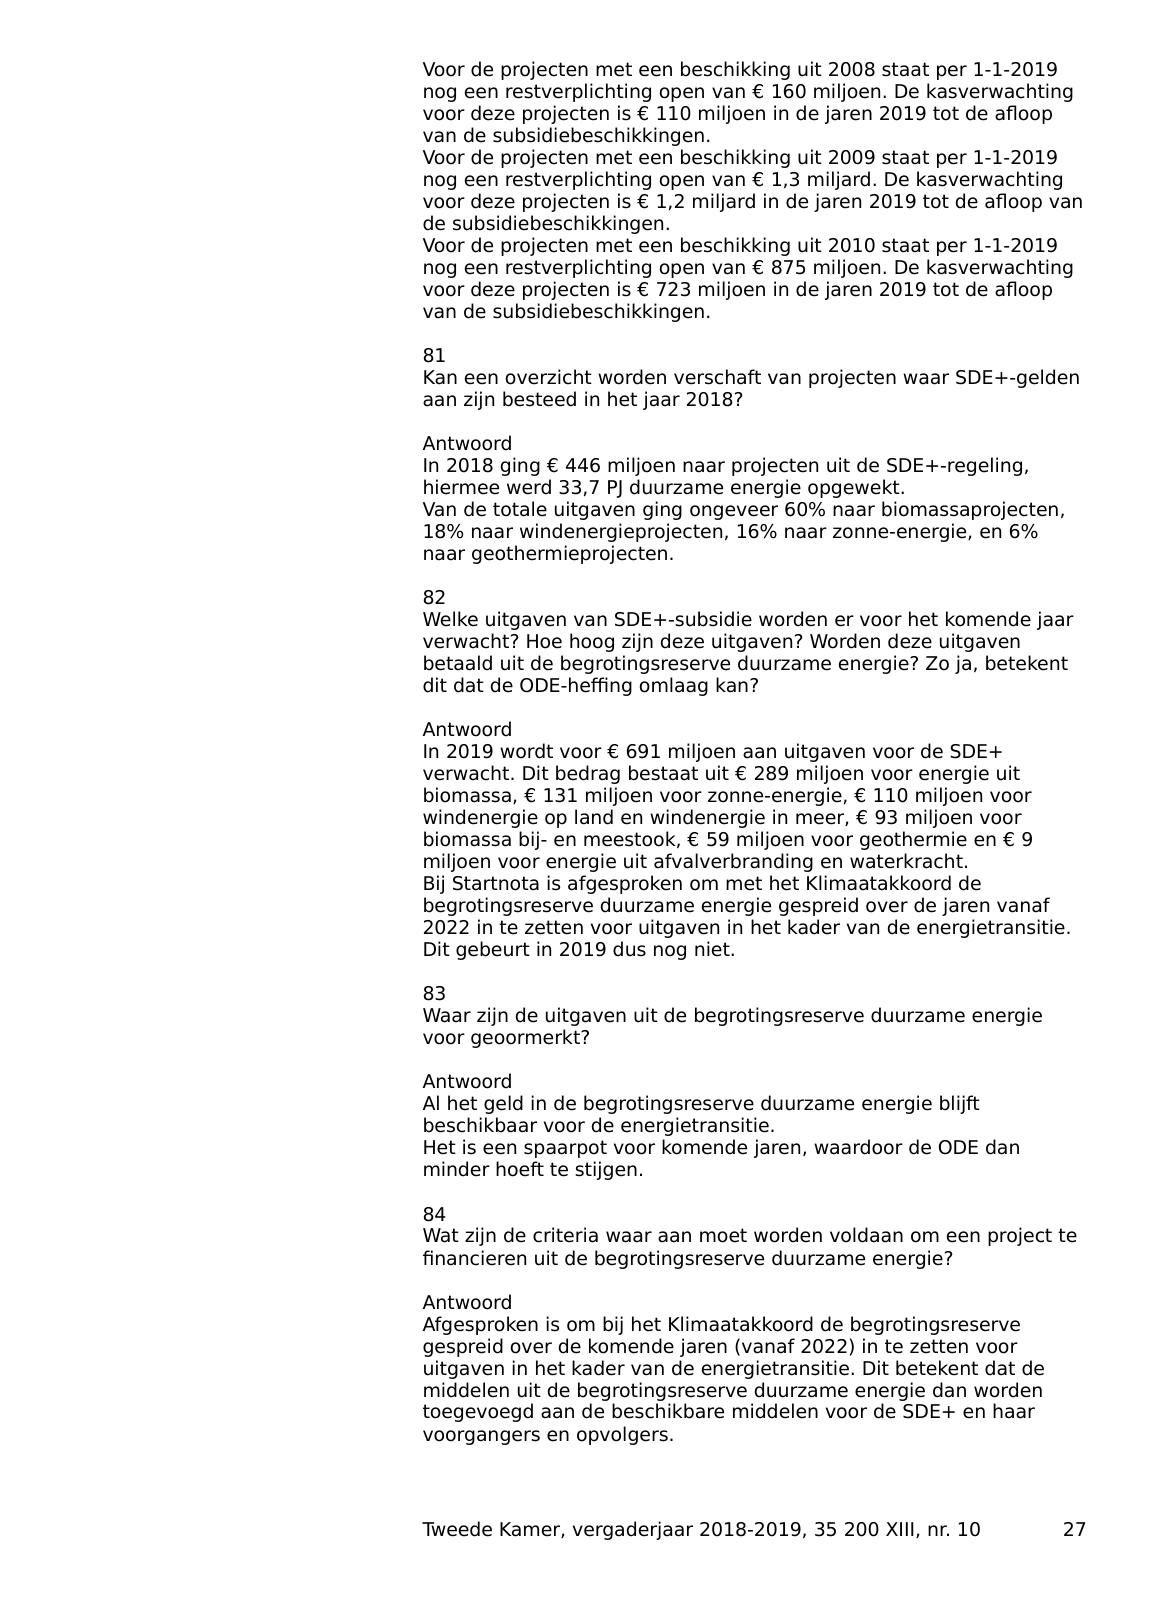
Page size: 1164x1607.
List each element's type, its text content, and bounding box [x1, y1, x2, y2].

text In 2019 wordt voor € 691 miljoen aan uitgaven voor de SDE+ verwacht. Dit bedrag bestaat uit € 289 miljoen voor energie uit biomassa, € 131 miljoen voor zonne-energie, € 110 miljoen voor windenergie op land en windenergie in meer, € 93 miljoen voor biomassa bij- en meestook, € 59 miljoen voor geothermie en € 9 miljoen voor energie uit afvalverbranding en waterkracht. [422, 741, 1087, 873]
text 83 [422, 983, 1087, 1005]
text 82 [422, 587, 1087, 609]
text Antwoord [422, 433, 1087, 455]
text Voor de projecten met een beschikking uit 2008 staat per 1-1-2019 nog een restverplichting open van € 160 miljoen. De kasverwachting voor deze projecten is € 110 miljoen in de jaren 2019 tot de afloop van de subsidiebeschikkingen. [422, 59, 1087, 147]
text Afgesproken is om bij het Klimaatakkoord de begrotingsreserve gespreid over de komende jaren (vanaf 2022) in te zetten voor uitgaven in het kader van de energietransitie. Dit betekent dat de middelen uit de begrotingsreserve duurzame energie dan worden toegevoegd aan de beschikbare middelen voor de SDE+ en haar voorgangers en opvolgers. [422, 1313, 1087, 1445]
text Welke uitgaven van SDE+-subsidie worden er voor het komende jaar verwacht? Hoe hoog zijn deze uitgaven? Worden deze uitgaven betaald uit de begrotingsreserve duurzame energie? Zo ja, betekent dit dat de ODE-heffing omlaag kan? [422, 609, 1087, 697]
text Antwoord [422, 1292, 1087, 1313]
text 81 [422, 345, 1087, 367]
text Voor de projecten met een beschikking uit 2009 staat per 1-1-2019 nog een restverplichting open van € 1,3 miljard. De kasverwachting voor deze projecten is € 1,2 miljard in de jaren 2019 tot de afloop van de subsidiebeschikkingen. [422, 147, 1087, 235]
text Het is een spaarpot voor komende jaren, waardoor de ODE dan minder hoeft te stijgen. [422, 1137, 1087, 1181]
text Antwoord [422, 1071, 1087, 1093]
text Waar zijn de uitgaven uit de begrotingsreserve duurzame energie voor geoormerkt? [422, 1005, 1087, 1049]
text Bij Startnota is afgesproken om met het Klimaatakkoord de begrotingsreserve duurzame energie gespreid over de jaren vanaf 2022 in te zetten voor uitgaven in het kader van de energietransitie. Dit gebeurt in 2019 dus nog niet. [422, 873, 1087, 961]
text Kan een overzicht worden verschaft van projecten waar SDE+-gelden aan zijn besteed in het jaar 2018? [422, 367, 1087, 411]
text Wat zijn de criteria waar aan moet worden voldaan om een project te financieren uit de begrotingsreserve duurzame energie? [422, 1225, 1087, 1269]
text 84 [422, 1203, 1087, 1225]
text Al het geld in de begrotingsreserve duurzame energie blijft beschikbaar voor de energietransitie. [422, 1093, 1087, 1137]
text Antwoord [422, 719, 1087, 741]
text Voor de projecten met een beschikking uit 2010 staat per 1-1-2019 nog een restverplichting open van € 875 miljoen. De kasverwachting voor deze projecten is € 723 miljoen in de jaren 2019 tot de afloop van de subsidiebeschikkingen. [422, 235, 1087, 323]
text Van de totale uitgaven ging ongeveer 60% naar biomassaprojecten, 18% naar windenergieprojecten, 16% naar zonne-energie, en 6% naar geothermieprojecten. [422, 499, 1087, 565]
text In 2018 ging € 446 miljoen naar projecten uit de SDE+-regeling, hiermee werd 33,7 PJ duurzame energie opgewekt. [422, 455, 1087, 499]
